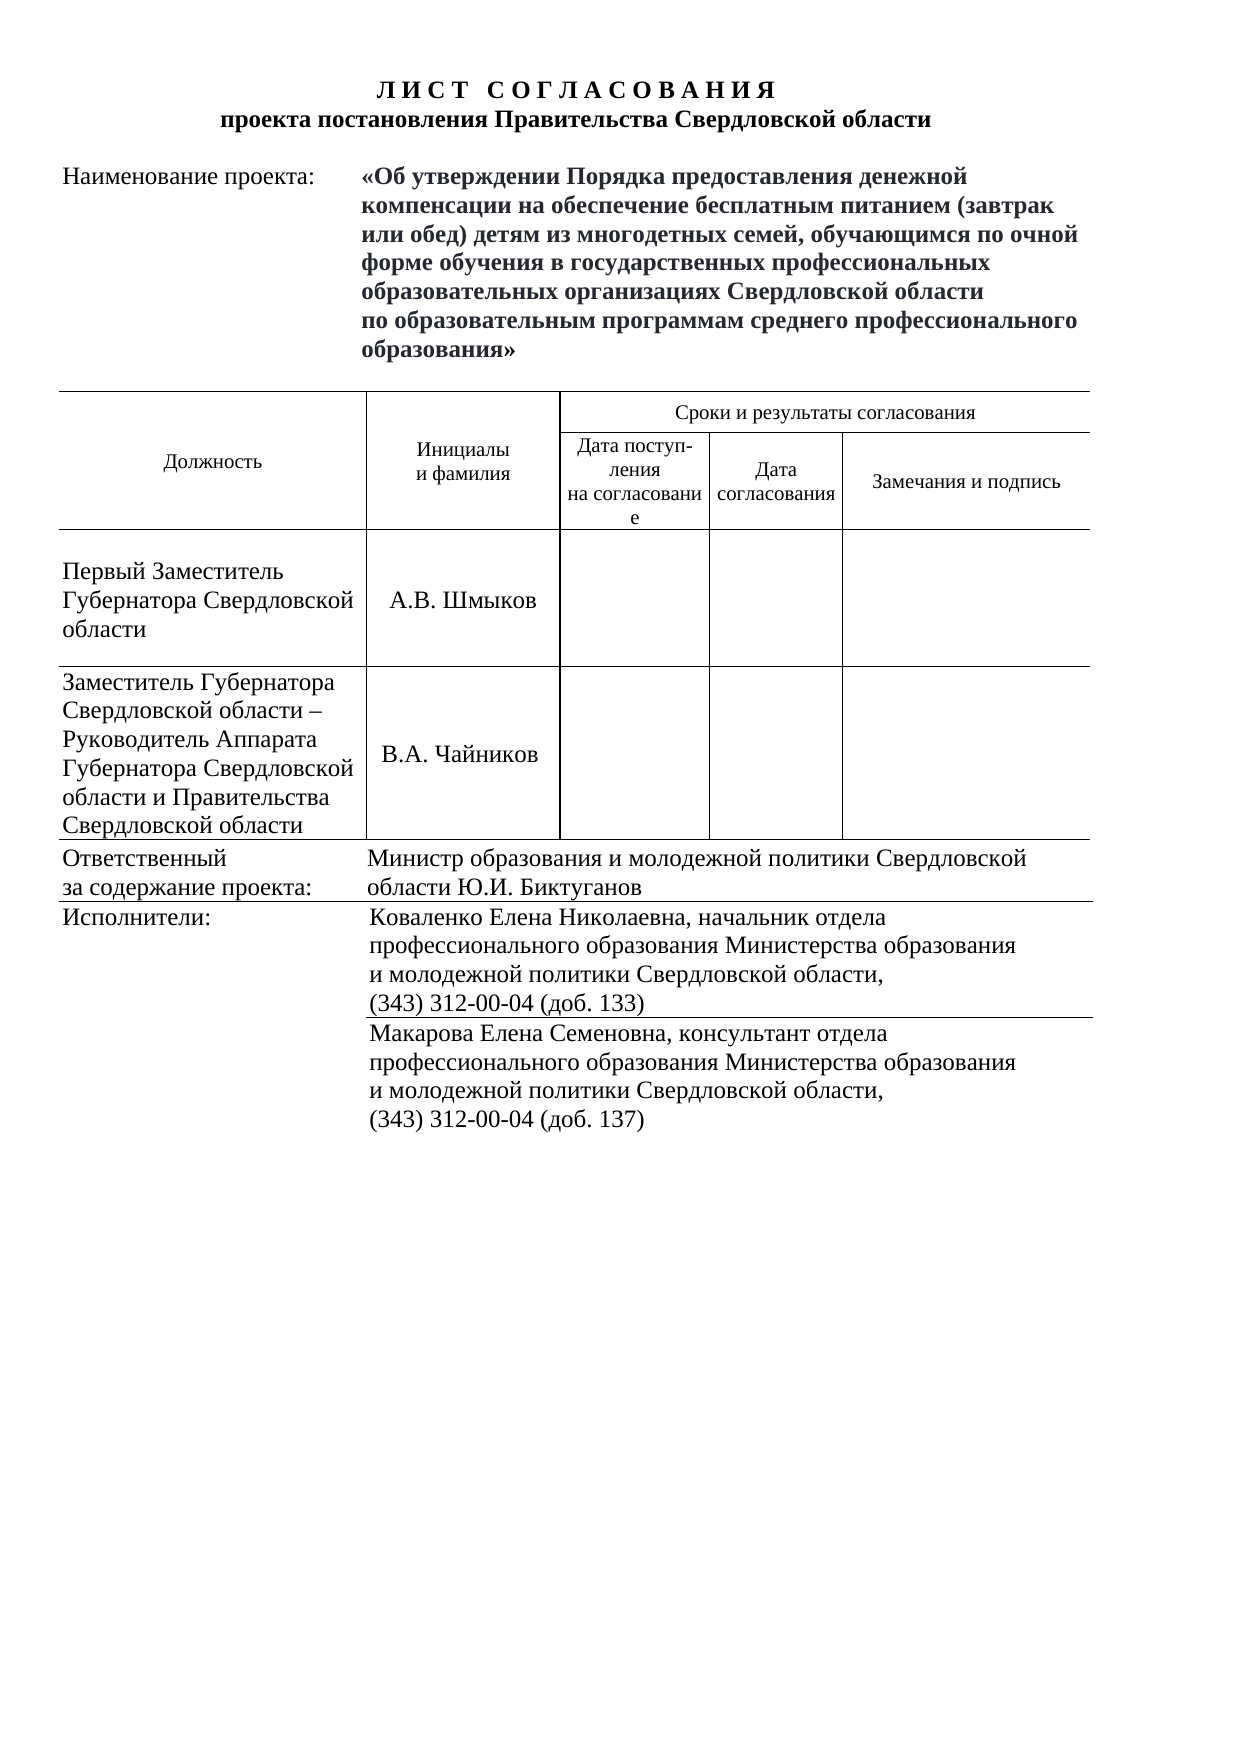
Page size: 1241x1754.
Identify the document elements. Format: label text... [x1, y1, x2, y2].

table_cell Замечания и подпись [843, 433, 1090, 529]
table_cell Исполнители: [59, 902, 366, 1017]
table_cell Макарова Елена Семеновна, консультант отдела профессионального образования Министерства образования и молодежной политики Свердловской области, (343) 312-00-04 (доб. 137) [366, 1018, 1093, 1133]
table_header Инициалы и фамилия [367, 392, 559, 529]
text проекта постановления Правительства Свердловской области [59, 104, 1092, 132]
table_cell Первый Заместитель Губернатора Свердловской области [59, 530, 366, 666]
table_cell Заместитель Губернатора Свердловской области – Руководитель Аппарата Губернатора Свердловской области и Правительства Свердловской области [59, 667, 366, 839]
table_cell В.А. Чайников [367, 667, 559, 839]
table_cell Министр образования и молодежной политики Свердловской области Ю.И. Биктуганов [366, 839, 1093, 901]
table_header «Об утверждении Порядка предоставления денежной компенсации на обеспечение бесплатным питанием (завтрак или обед) детям из многодетных семей, обучающимся по очной форме обучения в государственных профессиональных образовательных организациях Свердловской области по образовательным программам среднего профессионального образования» [358, 161, 1096, 362]
table_cell [561, 667, 709, 839]
table_header Должность [59, 392, 366, 529]
table_cell [710, 667, 842, 839]
table_header Сроки и результаты согласования [561, 392, 1090, 432]
table_cell Дата согласования [710, 433, 842, 529]
table_cell А.В. Шмыков [367, 530, 559, 666]
table_cell Коваленко Елена Николаевна, начальник отдела профессионального образования Министерства образования и молодежной политики Свердловской области, (343) 312-00-04 (доб. 133) [366, 902, 1093, 1017]
text ЛИСТ СОГЛАСОВАНИЯ [59, 75, 1092, 104]
table_cell Дата поступ-ления на согласование [561, 433, 709, 529]
table_cell [843, 667, 1090, 839]
table_cell [561, 530, 709, 666]
table_cell Ответственный за содержание проекта: [59, 840, 366, 901]
table_cell [710, 530, 842, 666]
table_cell [59, 1017, 366, 1133]
table_header Наименование проекта: [59, 161, 358, 362]
table_cell [843, 530, 1090, 666]
